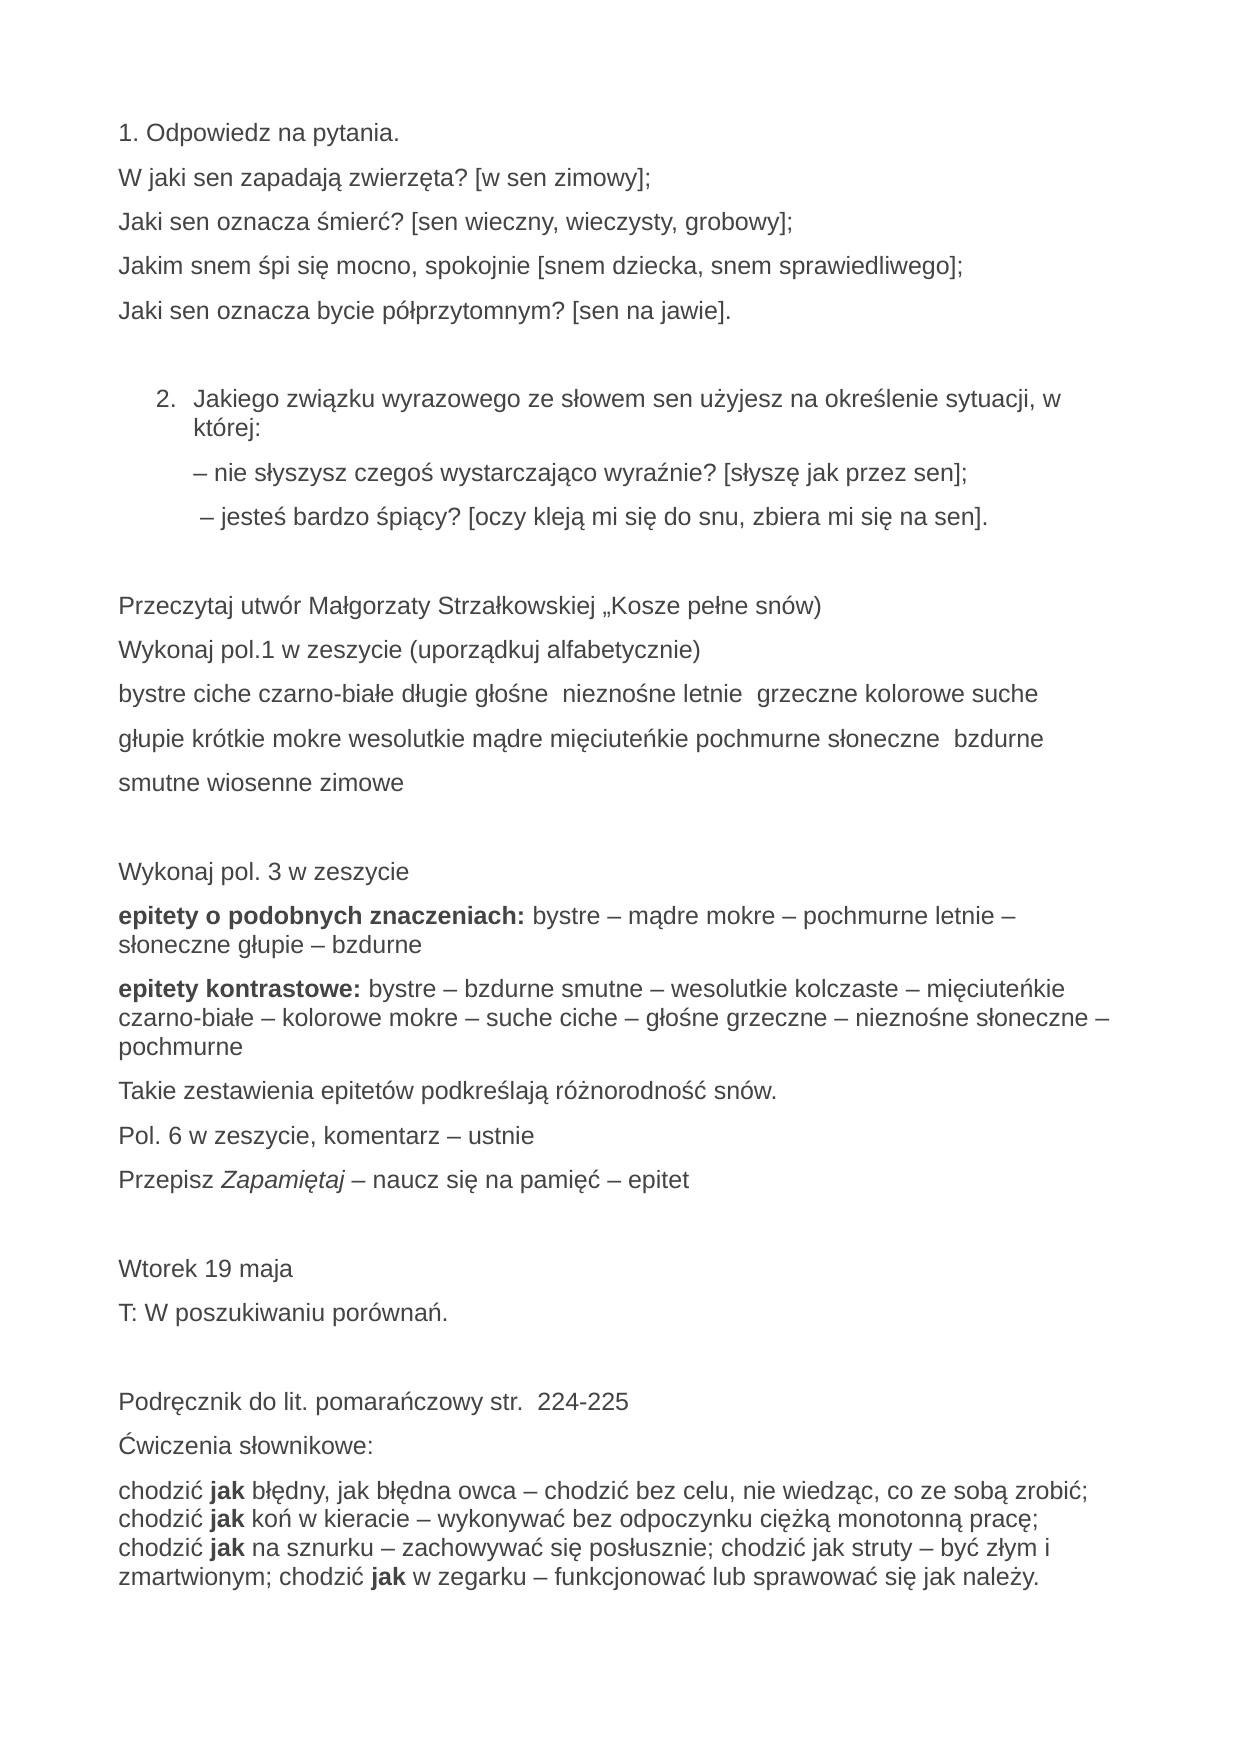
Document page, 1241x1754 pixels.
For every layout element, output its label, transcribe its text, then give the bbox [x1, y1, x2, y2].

text Pol. 6 w zeszycie, komentarz – ustnie [118, 1121, 1122, 1149]
text Jakim snem śpi się mocno, spokojnie [snem dziecka, snem sprawiedliwego]; [118, 251, 1122, 280]
text Wykonaj pol.1 w zeszycie (uporządkuj alfabetycznie) [118, 635, 1122, 664]
text chodzić jak błędny, jak błędna owca – chodzić bez celu, nie wiedząc, co ze sobą zrobić; chodzić jak koń w kieracie – wykonywać bez odpoczynku ciężką monotonną pracę; chodzić jak na sznurku – zachowywać się posłusznie; chodzić jak struty – być złym i zmartwionym; chodzić jak w zegarku – funkcjonować lub sprawować się jak należy. [118, 1476, 1122, 1591]
text Podręcznik do lit. pomarańczowy str. 224-225 [118, 1387, 1122, 1416]
text epitety o podobnych znaczeniach: bystre – mądre mokre – pochmurne letnie – słoneczne głupie – bzdurne [118, 901, 1122, 959]
list – nie słyszysz czegoś wystarczająco wyraźnie? [słyszę jak przez sen]; [156, 457, 1122, 486]
text Wykonaj pol. 3 w zeszycie [118, 857, 1122, 886]
text Takie zestawienia epitetów podkreślają różnorodność snów. [118, 1076, 1122, 1105]
text głupie krótkie mokre wesolutkie mądre mięciuteńkie pochmurne słoneczne bzdurne [118, 724, 1122, 752]
text Jaki sen oznacza bycie półprzytomnym? [sen na jawie]. [118, 296, 1122, 324]
list Jakiego związku wyrazowego ze słowem sen użyjesz na określenie sytuacji, w której: [156, 384, 1122, 442]
text W jaki sen zapadają zwierzęta? [w sen zimowy]; [118, 162, 1122, 191]
text T: W poszukiwaniu porównań. [118, 1298, 1122, 1327]
text Jaki sen oznacza śmierć? [sen wieczny, wieczysty, grobowy]; [118, 207, 1122, 236]
text Przeczytaj utwór Małgorzaty Strzałkowskiej „Kosze pełne snów) [118, 591, 1122, 619]
text Wtorek 19 maja [118, 1254, 1122, 1282]
text Przepisz Zapamiętaj – naucz się na pamięć – epitet [118, 1165, 1122, 1194]
text 1. Odpowiedz na pytania. [118, 118, 1122, 147]
text Ćwiczenia słownikowe: [118, 1431, 1122, 1460]
list – jesteś bardzo śpiący? [oczy kleją mi się do snu, zbiera mi się na sen]. [156, 502, 1122, 531]
text bystre ciche czarno-białe długie głośne nieznośne letnie grzeczne kolorowe suche [118, 679, 1122, 708]
text smutne wiosenne zimowe [118, 768, 1122, 797]
text epitety kontrastowe: bystre – bzdurne smutne – wesolutkie kolczaste – mięciuteńkie czarno-białe – kolorowe mokre – suche ciche – głośne grzeczne – nieznośne słoneczne – pochmurne [118, 974, 1122, 1061]
